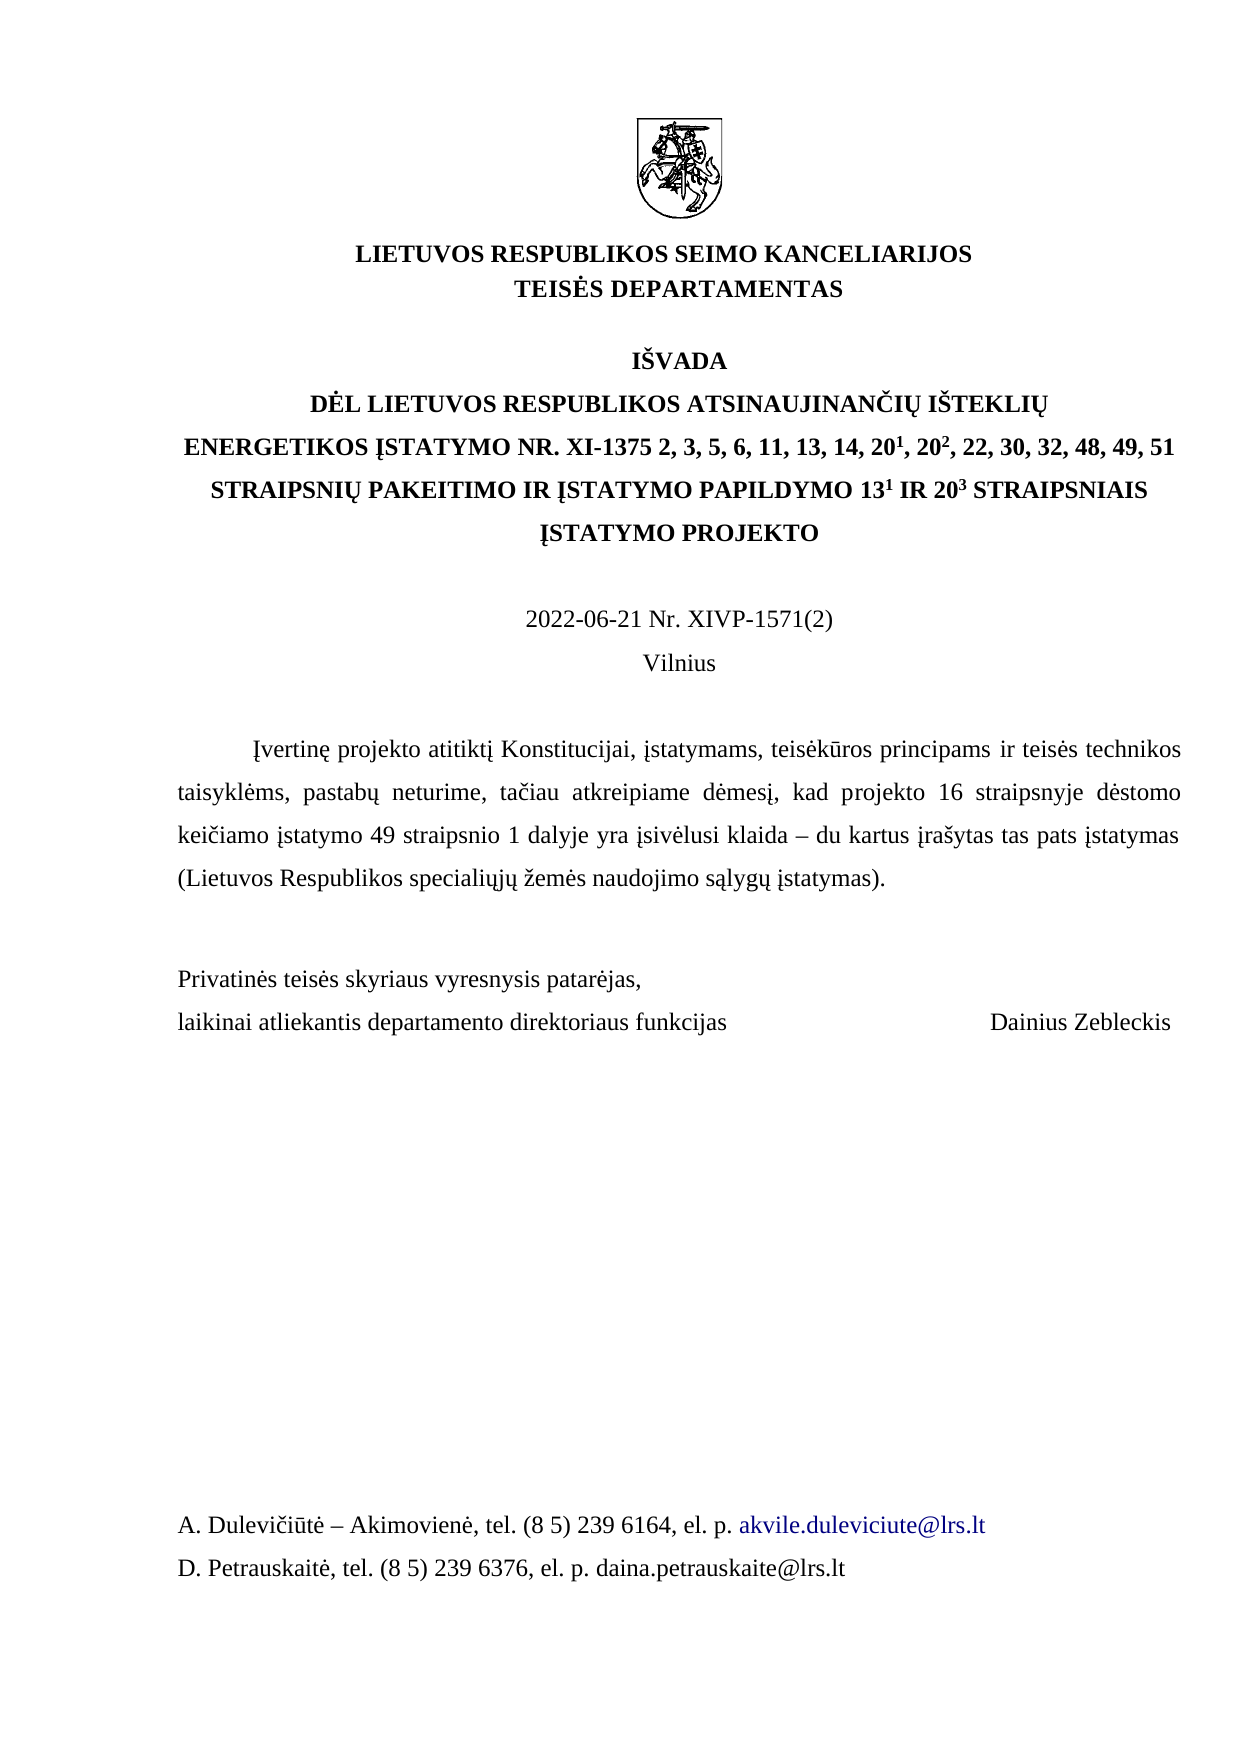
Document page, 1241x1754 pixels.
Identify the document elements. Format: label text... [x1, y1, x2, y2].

text LIETUVOS RESPUBLIKOS SEIMO KANCELIARIJOS [177, 239, 1151, 268]
text TEISĖS DEPARTAMENTAS [177, 274, 1180, 303]
text Vilnius [177, 648, 1181, 676]
text laikinai atliekantis departamento direktoriaus funkcijas Dainius Zebleckis [177, 1007, 1181, 1036]
text IŠVADA [177, 346, 1181, 374]
text A. Dulevičiūtė – Akimovienė, tel. (8 5) 239 6164, el. p. akvile.duleviciute@lrs.lt [177, 1510, 1181, 1539]
text DĖL LIETUVOS RESPUBLIKOS ATSINAUJINANČIŲ IŠTEKLIŲ ENERGETIKOS ĮSTATYMO NR. XI-1375 2, 3, 5, 6, 11, 13, 14, 201, 202, 22, 30, 32, 48, 49, 51 STRAIPSNIŲ PAKEITIMO IR ĮSTATYMO PAPILDYMO 131 IR 203 STRAIPSNIAIS [177, 389, 1181, 504]
text Privatinės teisės skyriaus vyresnysis patarėjas, [177, 964, 1181, 993]
text 2022-06-21 Nr. XIVP-1571(2) [177, 604, 1181, 633]
text ĮSTATYMO PROJEKTO [177, 518, 1181, 547]
text Įvertinę projekto atitiktį Konstitucijai, įstatymams, teisėkūros principams ir teisės technikos taisyklėms, pastabų neturime, tačiau atkreipiame dėmesį, kad projekto 16 straipsnyje dėstomo keičiamo įstatymo 49 straipsnio 1 dalyje yra įsivėlusi klaida – du kartus įrašytas tas pats įstatymas (Lietuvos Respublikos specialiųjų žemės naudojimo sąlygų įstatymas). [177, 734, 1181, 892]
text D. Petrauskaitė, tel. (8 5) 239 6376, el. p. daina.petrauskaite@lrs.lt [177, 1553, 1181, 1582]
